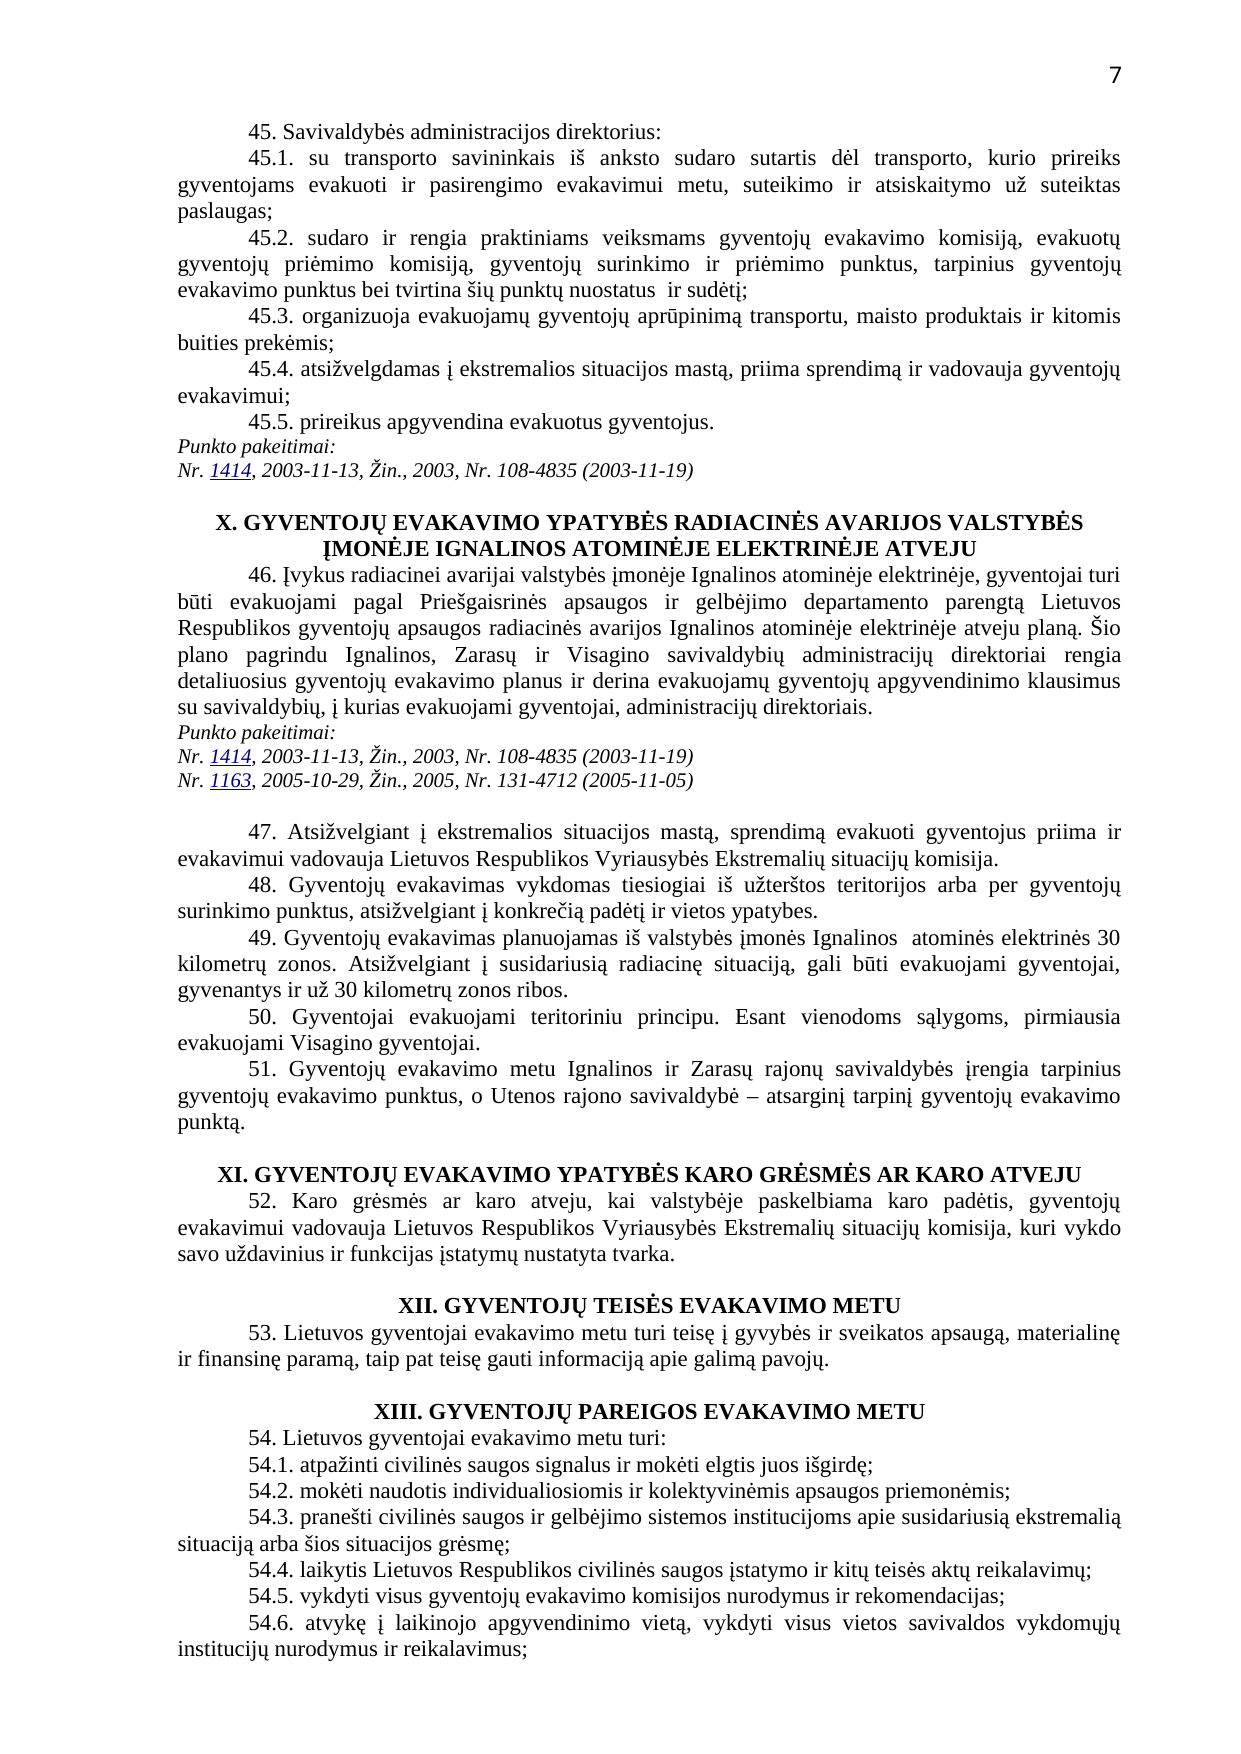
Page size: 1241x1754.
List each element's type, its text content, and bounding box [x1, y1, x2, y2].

text 48. Gyventojų evakavimas vykdomas tiesiogiai iš užterštos teritorijos arba per gyventojų surinkimo punktus, atsižvelgiant į konkrečią padėtį ir vietos ypatybes. [177, 871, 1122, 924]
subtitle XI. Gyventojų evakavimo ypatybės karo grėsmės ar karo atveju [177, 1161, 1122, 1187]
text Nr. 1163, 2005-10-29, Žin., 2005, Nr. 131-4712 (2005-11-05) [177, 768, 1122, 792]
text 45.4. atsižvelgdamas į ekstremalios situacijos mastą, priima sprendimą ir vadovauja gyventojų evakavimui; [177, 355, 1122, 408]
text 54. Lietuvos gyventojai evakavimo metu turi: [177, 1424, 1122, 1451]
text 53. Lietuvos gyventojai evakavimo metu turi teisę į gyvybės ir sveikatos apsaugą, materialinę ir finansinę paramą, taip pat teisę gauti informaciją apie galimą pavojų. [177, 1319, 1122, 1372]
text 45.2. sudaro ir rengia praktiniams veiksmams gyventojų evakavimo komisiją, evakuotų gyventojų priėmimo komisiją, gyventojų surinkimo ir priėmimo punktus, tarpinius gyventojų evakavimo punktus bei tvirtina šių punktų nuostatus ir sudėtį; [177, 223, 1122, 303]
text 45. Savivaldybės administracijos direktorius: [177, 118, 1122, 144]
text 45.1. su transporto savininkais iš anksto sudaro sutartis dėl transporto, kurio prireiks gyventojams evakuoti ir pasirengimo evakavimui metu, suteikimo ir atsiskaitymo už suteiktas paslaugas; [177, 144, 1122, 223]
text 54.6. atvykę į laikinojo apgyvendinimo vietą, vykdyti visus vietos savivaldos vykdomųjų institucijų nurodymus ir reikalavimus; [177, 1609, 1122, 1662]
text 54.3. pranešti civilinės saugos ir gelbėjimo sistemos institucijoms apie susidariusią ekstremalią situaciją arba šios situacijos grėsmę; [177, 1503, 1122, 1556]
text 51. Gyventojų evakavimo metu Ignalinos ir Zarasų rajonų savivaldybės įrengia tarpinius gyventojų evakavimo punktus, o Utenos rajono savivaldybė – atsarginį tarpinį gyventojų evakavimo punktą. [177, 1055, 1122, 1134]
subtitle XIII. GyventojŲ pareigos evakavimo metu [177, 1398, 1122, 1424]
text Punkto pakeitimai: [177, 720, 1122, 744]
subtitle XII. Gyventojų teisĖs evakavimo metu [177, 1293, 1122, 1319]
subtitle X. Gyventojų evakavimo ypatybės radiacinės avarijos VALSTYBĖS ĮMONĖJE Ignalinos atominėje elektrinėje atveju [177, 509, 1122, 562]
text Nr. 1414, 2003-11-13, Žin., 2003, Nr. 108-4835 (2003-11-19) [177, 744, 1122, 768]
text 54.4. laikytis Lietuvos Respublikos civilinės saugos įstatymo ir kitų teisės aktų reikalavimų; [177, 1556, 1122, 1582]
text 52. Karo grėsmės ar karo atveju, kai valstybėje paskelbiama karo padėtis, gyventojų evakavimui vadovauja Lietuvos Respublikos Vyriausybės Ekstremalių situacijų komisija, kuri vykdo savo uždavinius ir funkcijas įstatymų nustatyta tvarka. [177, 1187, 1122, 1266]
text 47. Atsižvelgiant į ekstremalios situacijos mastą, sprendimą evakuoti gyventojus priima ir evakavimui vadovauja Lietuvos Respublikos Vyriausybės Ekstremalių situacijų komisija. [177, 818, 1122, 871]
text 54.2. mokėti naudotis individualiosiomis ir kolektyvinėmis apsaugos priemonėmis; [177, 1477, 1122, 1503]
text Punkto pakeitimai: [177, 434, 1122, 458]
text 49. Gyventojų evakavimas planuojamas iš valstybės įmonės Ignalinos atominės elektrinės 30 kilometrų zonos. Atsižvelgiant į susidariusią radiacinę situaciją, gali būti evakuojami gyventojai, gyvenantys ir už 30 kilometrų zonos ribos. [177, 924, 1122, 1003]
text 45.3. organizuoja evakuojamų gyventojų aprūpinimą transportu, maisto produktais ir kitomis buities prekėmis; [177, 303, 1122, 355]
text 54.1. atpažinti civilinės saugos signalus ir mokėti elgtis juos išgirdę; [177, 1451, 1122, 1477]
text 45.5. prireikus apgyvendina evakuotus gyventojus. [177, 408, 1122, 434]
text 54.5. vykdyti visus gyventojų evakavimo komisijos nurodymus ir rekomendacijas; [177, 1582, 1122, 1609]
text Nr. 1414, 2003-11-13, Žin., 2003, Nr. 108-4835 (2003-11-19) [177, 458, 1122, 482]
text 46. Įvykus radiacinei avarijai valstybės įmonėje Ignalinos atominėje elektrinėje, gyventojai turi būti evakuojami pagal Priešgaisrinės apsaugos ir gelbėjimo departamento parengtą Lietuvos Respublikos gyventojų apsaugos radiacinės avarijos Ignalinos atominėje elektrinėje atveju planą. Šio plano pagrindu Ignalinos, Zarasų ir Visagino savivaldybių administracijų direktoriai rengia detaliuosius gyventojų evakavimo planus ir derina evakuojamų gyventojų apgyvendinimo klausimus su savivaldybių, į kurias evakuojami gyventojai, administracijų direktoriais. [177, 562, 1122, 720]
text 50. Gyventojai evakuojami teritoriniu principu. Esant vienodoms sąlygoms, pirmiausia evakuojami Visagino gyventojai. [177, 1003, 1122, 1055]
